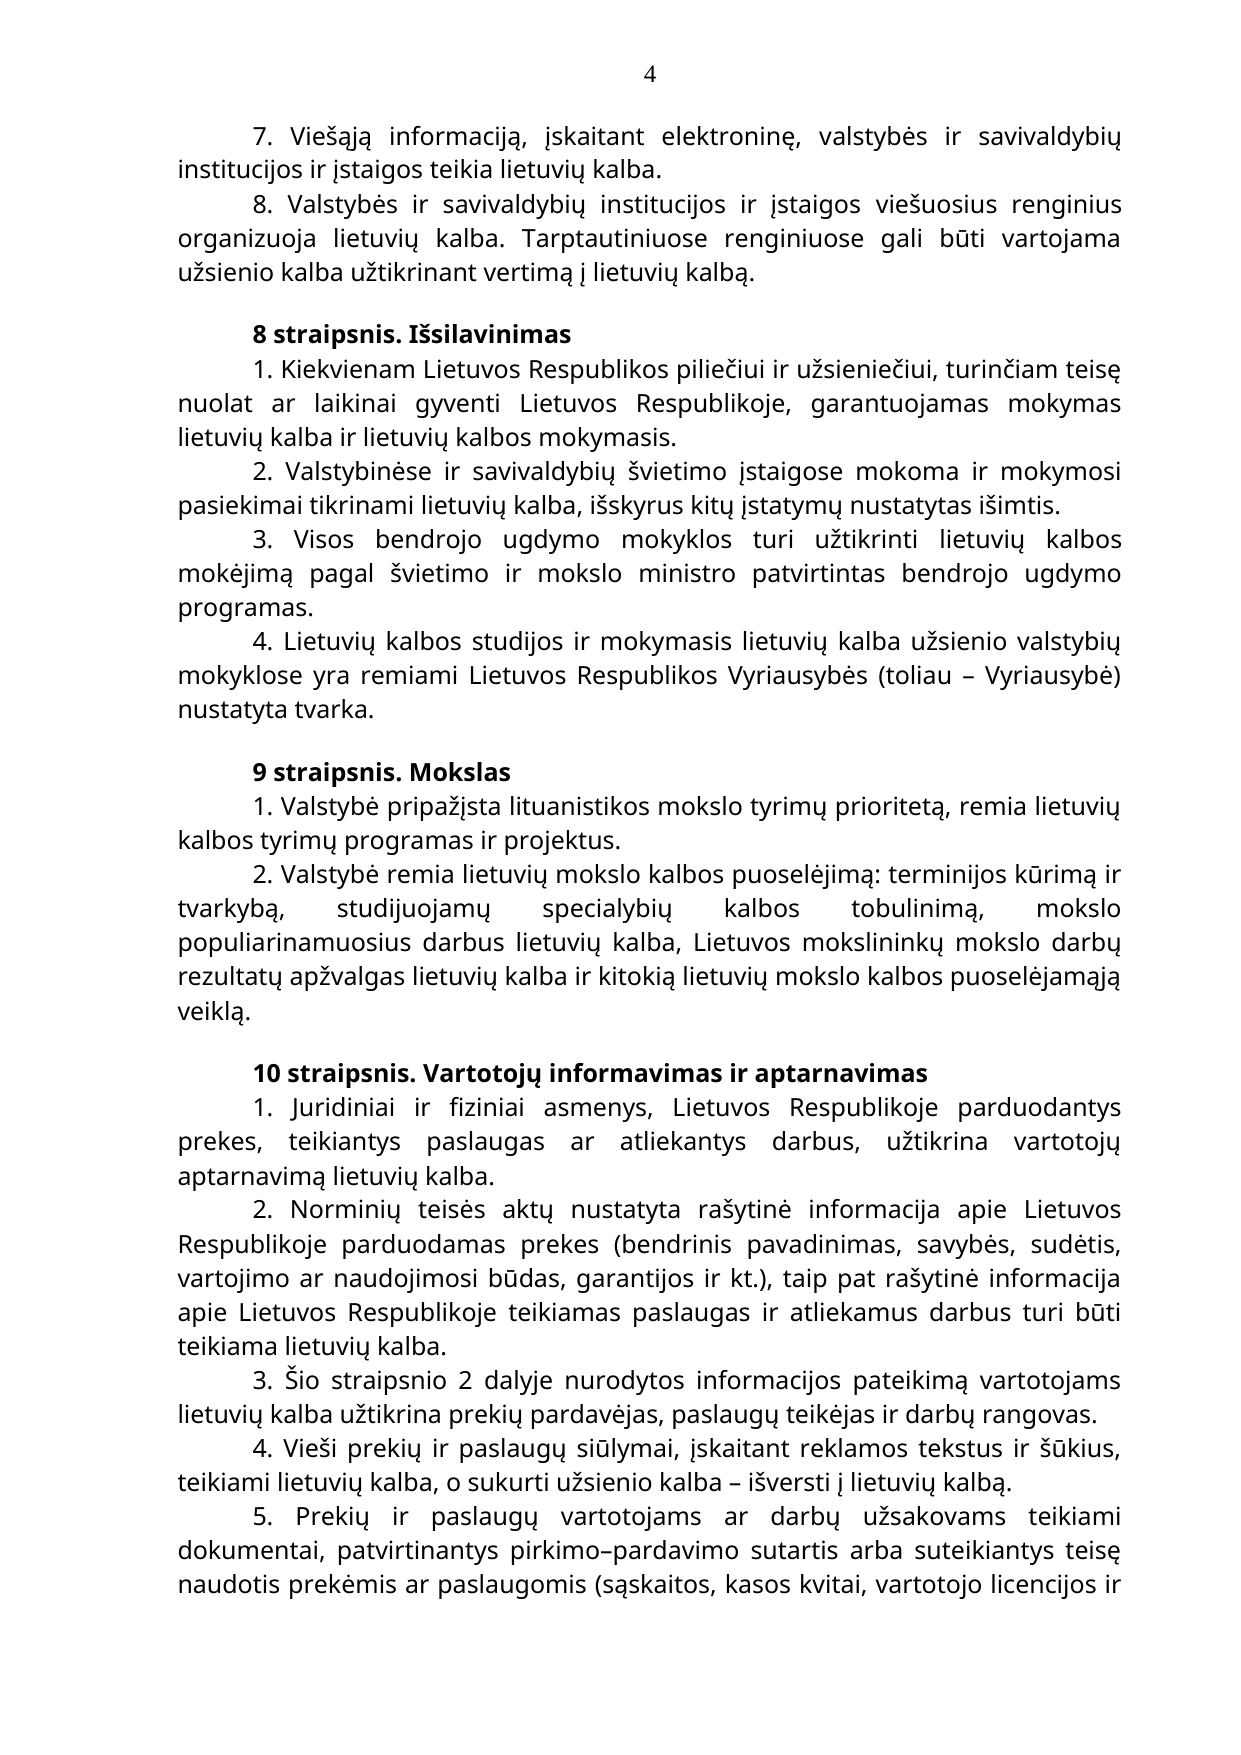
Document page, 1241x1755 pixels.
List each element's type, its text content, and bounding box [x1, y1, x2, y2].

text 1. Juridiniai ir fiziniai asmenys, Lietuvos Respublikoje parduodantys prekes, teikiantys paslaugas ar atliekantys darbus, užtikrina vartotojų aptarnavimą lietuvių kalba. [177, 1090, 1122, 1192]
text 4. Vieši prekių ir paslaugų siūlymai, įskaitant reklamos tekstus ir šūkius, teikiami lietuvių kalba, o sukurti užsienio kalba – išversti į lietuvių kalbą. [177, 1431, 1122, 1499]
text 1. Kiekvienam Lietuvos Respublikos piliečiui ir užsieniečiui, turinčiam teisę nuolat ar laikinai gyventi Lietuvos Respublikoje, garantuojamas mokymas lietuvių kalba ir lietuvių kalbos mokymasis. [177, 351, 1122, 453]
text 9 straipsnis. mokslas [177, 755, 1122, 789]
text 3. Visos bendrojo ugdymo mokyklos turi užtikrinti lietuvių kalbos mokėjimą pagal švietimo ir mokslo ministro patvirtintas bendrojo ugdymo programas. [177, 522, 1122, 624]
text 2. Norminių teisės aktų nustatyta rašytinė informacija apie Lietuvos Respublikoje parduodamas prekes (bendrinis pavadinimas, savybės, sudėtis, vartojimo ar naudojimosi būdas, garantijos ir kt.), taip pat rašytinė informacija apie Lietuvos Respublikoje teikiamas paslaugas ir atliekamus darbus turi būti teikiama lietuvių kalba. [177, 1192, 1122, 1362]
text 10 straipsnis. Vartotojų informavimas ir aptarnavimas [177, 1056, 1122, 1090]
text 8. Valstybės ir savivaldybių institucijos ir įstaigos viešuosius renginius organizuoja lietuvių kalba. Tarptautiniuose renginiuose gali būti vartojama užsienio kalba užtikrinant vertimą į lietuvių kalbą. [177, 186, 1122, 288]
text 1. Valstybė pripažįsta lituanistikos mokslo tyrimų prioritetą, remia lietuvių kalbos tyrimų programas ir projektus. [177, 789, 1122, 857]
text 2. Valstybinėse ir savivaldybių švietimo įstaigose mokoma ir mokymosi pasiekimai tikrinami lietuvių kalba, išskyrus kitų įstatymų nustatytas išimtis. [177, 453, 1122, 522]
text 5. Prekių ir paslaugų vartotojams ar darbų užsakovams teikiami dokumentai, patvirtinantys pirkimo–pardavimo sutartis arba suteikiantys teisę naudotis prekėmis ar paslaugomis (sąskaitos, kasos kvitai, vartotojo licencijos ir [177, 1499, 1122, 1601]
text 7. Viešąją informaciją, įskaitant elektroninę, valstybės ir savivaldybių institucijos ir įstaigos teikia lietuvių kalba. [177, 118, 1122, 186]
text 8 straipsnis. Išsilavinimas [177, 317, 1122, 351]
text 4. Lietuvių kalbos studijos ir mokymasis lietuvių kalba užsienio valstybių mokyklose yra remiami Lietuvos Respublikos Vyriausybės (toliau – Vyriausybė) nustatyta tvarka. [177, 624, 1122, 726]
text 2. Valstybė remia lietuvių mokslo kalbos puoselėjimą: terminijos kūrimą ir tvarkybą, studijuojamų specialybių kalbos tobulinimą, mokslo populiarinamuosius darbus lietuvių kalba, Lietuvos mokslininkų mokslo darbų rezultatų apžvalgas lietuvių kalba ir kitokią lietuvių mokslo kalbos puoselėjamąją veiklą. [177, 857, 1122, 1027]
text 3. Šio straipsnio 2 dalyje nurodytos informacijos pateikimą vartotojams lietuvių kalba užtikrina prekių pardavėjas, paslaugų teikėjas ir darbų rangovas. [177, 1362, 1122, 1431]
